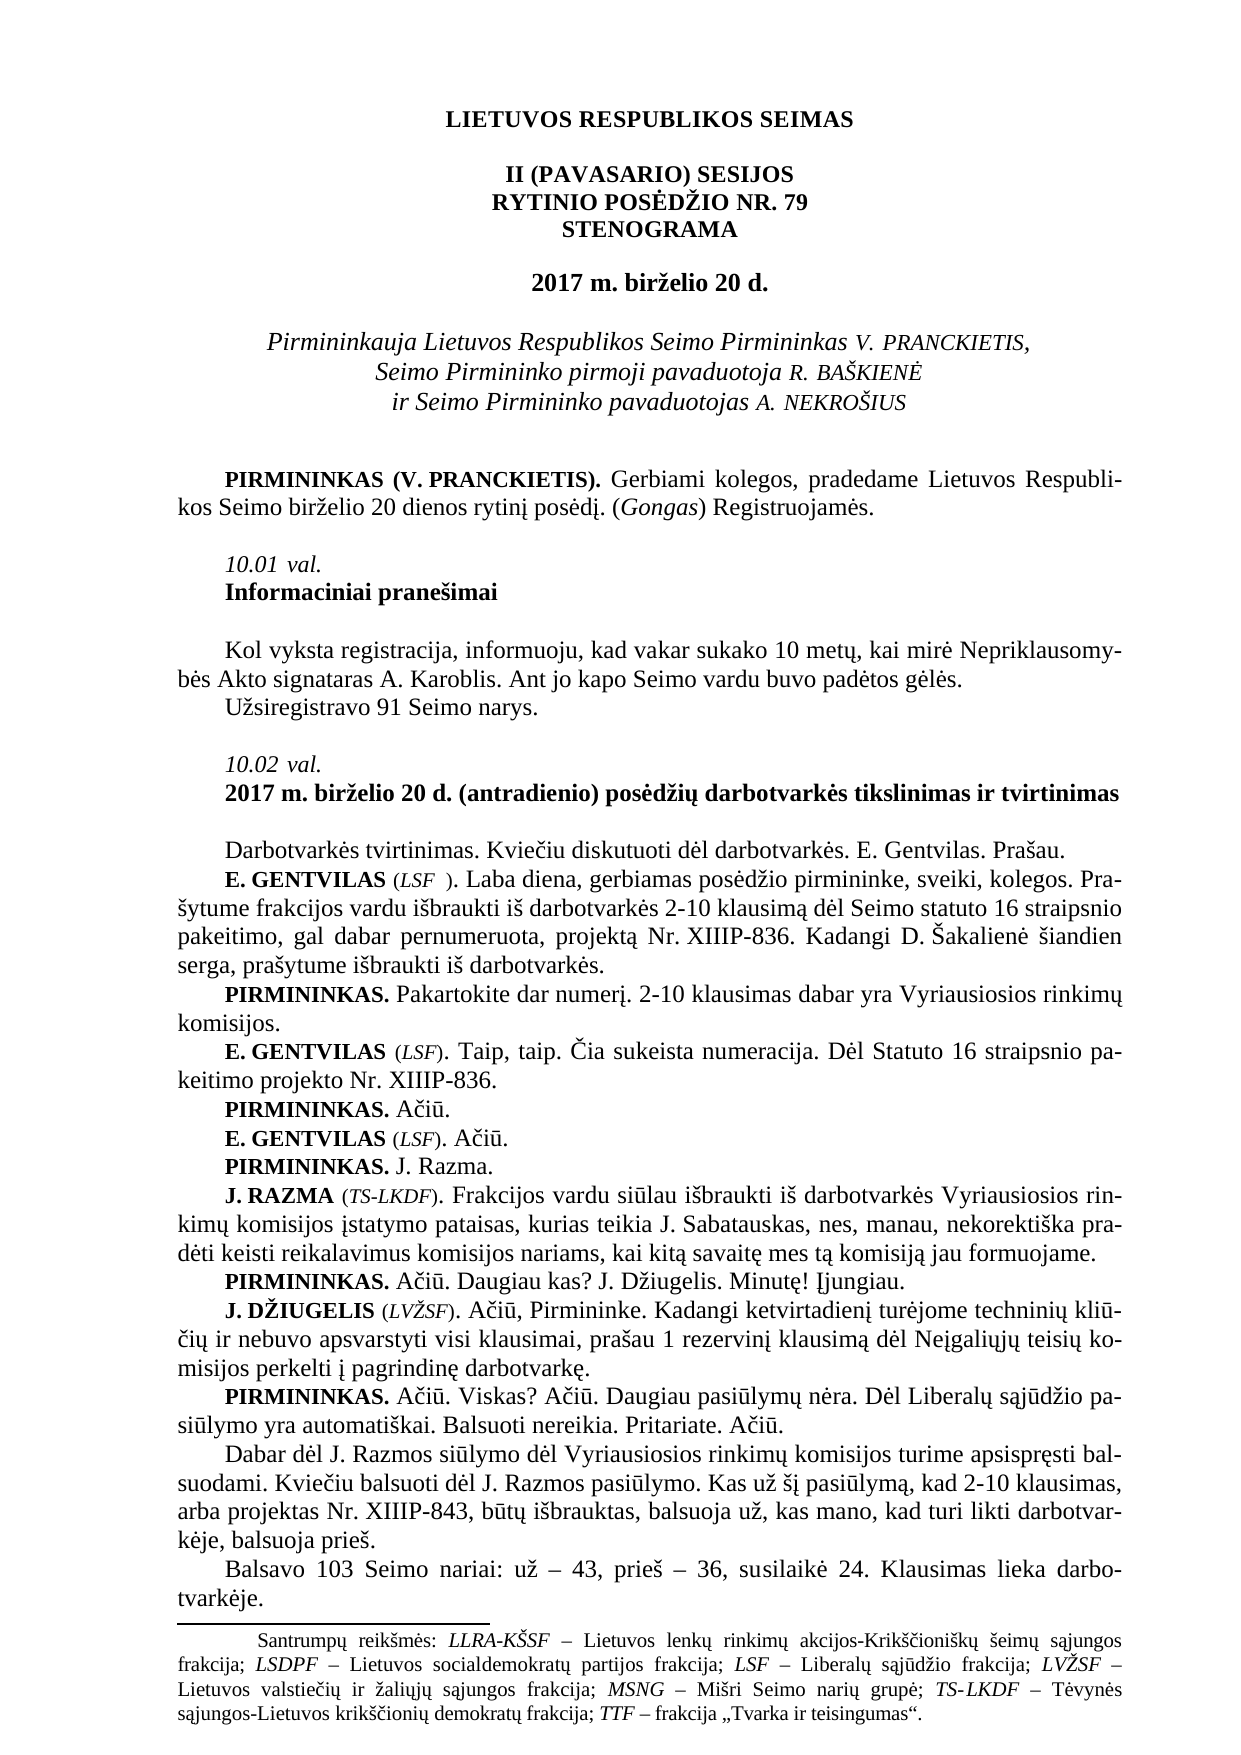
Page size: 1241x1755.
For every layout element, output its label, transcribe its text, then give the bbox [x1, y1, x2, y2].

text E. GENTVILAS (LSF). La­ba die­na, ger­bia­mas po­sė­džio pir­mi­nin­ke, svei­ki, ko­le­gos. Pra­šy­tu­me frak­ci­jos var­du iš­brauk­ti iš dar­bo­tvarkės 2-10 klau­si­mą dėl Sei­mo sta­tu­to 16 straips­nio pa­kei­ti­mo, gal da­bar per­nu­me­ruo­ta, pro­jek­tą Nr. XIIIP-836. Ka­dan­gi D. Ša­ka­lie­nė šian­dien ser­ga, pra­šy­tu­me iš­brauk­ti iš dar­bo­tvarkės. [177, 864, 1122, 979]
text Bal­sa­vo 103 Sei­mo na­riai: už – 43, prieš – 36, su­si­lai­kė 24. Klau­si­mas lie­ka dar­bo­tvarkėje. [177, 1554, 1122, 1611]
text Pirmininkauja Lietuvos Respublikos Seimo Pirmininkas V. PRANCKIETIS, Seimo Pirmininko pirmoji pavaduotoja R. BAŠKIENĖ ir Seimo Pirmininko pavaduotojas A. NEKROŠIUS [177, 326, 1122, 416]
text PIRMININKAS (V. PRANCKIETIS). Ger­bia­mi ko­le­gos, pra­de­da­me Lie­tu­vos Res­pub­li­kos Sei­mo bir­že­lio 20 die­nos ry­ti­nį po­sė­dį. (Gon­gas) Re­gist­ruo­ja­mės. [177, 464, 1122, 521]
title RYTINIO posėdžio NR. 79 [177, 187, 1122, 215]
text PIRMININKAS. Ačiū. Dau­giau kas? J. Džiu­ge­lis. Mi­nu­tę! Įjun­giau. [177, 1266, 1122, 1295]
text 10.02 val. [224, 750, 1122, 778]
text 2017 m. bir­že­lio 20 d. (ant­ra­die­nio) po­sė­džių dar­bo­tvarkės tiks­li­ni­mas ir tvir­ti­ni­mas [177, 778, 1122, 806]
text PIRMININKAS. Pa­kar­to­ki­te dar nu­me­rį. 2-10 klau­si­mas da­bar yra Vy­riau­sio­sios rin­ki­mų ko­mi­si­jos. [177, 979, 1122, 1036]
text J. RAZMA (TS-LKDF). Frak­ci­jos var­du siū­lau iš­brauk­ti iš dar­bo­tvarkės Vy­riau­sio­sios rin­ki­mų ko­mi­si­jos įsta­ty­mo pa­tai­sas, ku­rias tei­kia J. Sa­ba­taus­kas, nes, ma­nau, ne­ko­rek­tiš­ka pra­dė­ti keis­ti rei­ka­la­vi­mus ko­mi­si­jos na­riams, kai ki­tą sa­vai­tę mes tą ko­mi­si­ją jau for­muo­ja­me. [177, 1180, 1122, 1266]
text 2017 m. birželio 20 d. [177, 267, 1122, 297]
text E. GENTVILAS (LSF). Taip, taip. Čia su­keis­ta nu­me­ra­ci­ja. Dėl Sta­tu­to 16 straips­nio pa­kei­ti­mo pro­jek­to Nr. XIIIP-836. [177, 1036, 1122, 1094]
text 10.01 val. [224, 550, 1122, 577]
text J. DŽIUGELIS (LVŽSF). Ačiū, Pir­mi­nin­ke. Ka­dan­gi ket­vir­ta­die­nį tu­rė­jo­me tech­ni­nių kliū­čių ir ne­bu­vo ap­svars­ty­ti vi­si klau­si­mai, pra­šau 1 re­zer­vi­nį klau­si­mą dėl Ne­įga­lių­jų tei­sių ko­mi­si­jos per­kel­ti į pa­grin­di­nę dar­bo­tvarkę. [177, 1295, 1122, 1381]
title II (PAVASARIO) SESIJOS [177, 160, 1122, 187]
text In­for­ma­ci­niai pra­ne­ši­mai [177, 577, 1122, 606]
title STENOGRAMA [177, 215, 1122, 243]
text PIRMININKAS. J. Raz­ma. [177, 1151, 1122, 1180]
text Santrumpų reikšmės: LLRA-KŠSF – Lietuvos lenkų rinkimų akcijos-Krikščioniškų šeimų sąjungos frakcija; LSDPF – Lietuvos social­demokratų partijos frakcija; LSF – Liberalų sąjūdžio frakcija; LVŽSF – Lietuvos valstiečių ir žaliųjų sąjungos frakcija; MSNG – Mišri Seimo narių grupė; TS‑LKDF – Tėvynės sąjungos-Lietuvos krikščionių demokratų frakcija; TTF – frakcija „Tvarka ir teisingumas“. [177, 1624, 1122, 1724]
text Už­si­re­gist­ra­vo 91 Sei­mo na­rys. [177, 692, 1122, 721]
text PIRMININKAS. Ačiū. [177, 1094, 1122, 1123]
text Dar­bo­tvarkės tvir­ti­ni­mas. Kvie­čiu dis­ku­tuo­ti dėl dar­bo­tvarkės. E. Gent­vi­las. Pra­šau. [177, 835, 1122, 864]
text Kol vyks­ta re­gist­ra­ci­ja, in­for­muo­ju, kad va­kar su­ka­ko 10 me­tų, kai mi­rė Ne­pri­klau­so­my­bės Ak­to sig­na­ta­ras A. Ka­rob­lis. Ant jo ka­po Sei­mo var­du bu­vo pa­dė­tos gė­lės. [177, 635, 1122, 692]
text Da­bar dėl J. Raz­mos siū­ly­mo dėl Vy­riau­sio­sios rin­ki­mų ko­mi­si­jos tu­ri­me ap­si­spręs­ti bal­suo­da­mi. Kvie­čiu bal­suo­ti dėl J. Raz­mos pa­siū­ly­mo. Kas už šį pa­siū­ly­mą, kad 2-10 klau­si­mas, ar­ba pro­jek­tas Nr. XIIIP-843, bū­tų iš­brauk­tas, bal­suo­ja už, kas ma­no, kad tu­ri lik­ti dar­bo­tvar­kėje, bal­suo­ja prieš. [177, 1439, 1122, 1554]
text E. GENTVILAS (LSF). Ačiū. [177, 1123, 1122, 1151]
text PIRMININKAS. Ačiū. Vis­kas? Ačiū. Dau­giau pa­siū­ly­mų nė­ra. Dėl Li­be­ra­lų są­jū­džio pa­siū­ly­mo yra au­to­ma­tiš­kai. Bal­suo­ti ne­rei­kia. Pri­ta­ria­te. Ačiū. [177, 1381, 1122, 1439]
title LIETUVOS RESPUBLIKOS SEIMAS [177, 105, 1122, 132]
